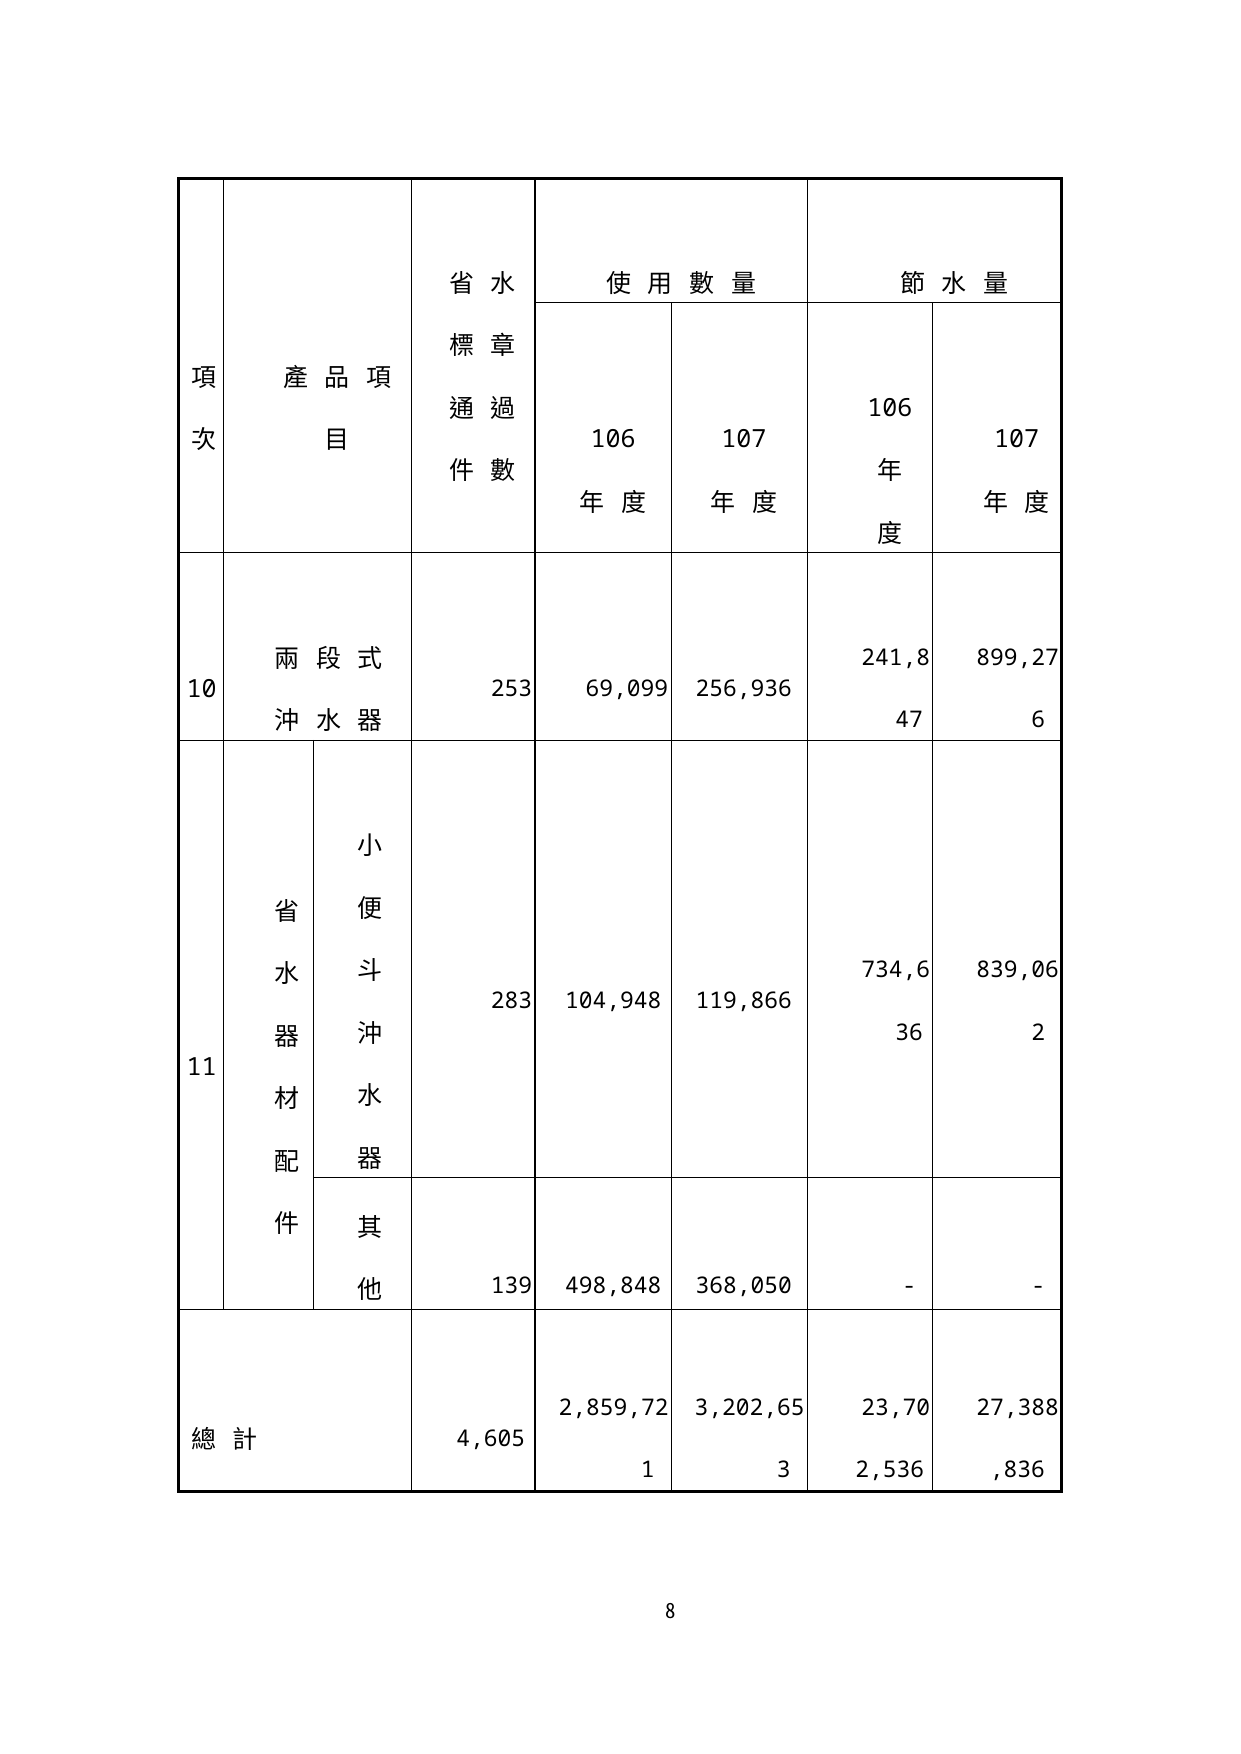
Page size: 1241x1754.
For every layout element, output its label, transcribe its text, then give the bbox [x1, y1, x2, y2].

table_cell 106年度 [536, 303, 671, 552]
table_cell 69,099 [536, 553, 671, 740]
table_header 使用數量 [536, 180, 807, 302]
table_cell 107年度 [672, 303, 807, 552]
table_cell 734,636 [808, 741, 932, 1177]
table_cell 2,859,721 [536, 1310, 671, 1490]
table_header 省水標章通過件數 (迄108.09.20) [412, 180, 534, 552]
table_cell 11 [180, 741, 223, 1308]
table_cell 10 [180, 553, 223, 740]
table_cell 839,062 [933, 741, 1060, 1177]
table_cell 省水器材配件 [224, 741, 313, 1308]
table_cell 23,702,536 [808, 1310, 932, 1490]
table_cell 139 [412, 1178, 534, 1308]
table_cell 253 [412, 553, 534, 740]
table_cell 27,388,836 [933, 1310, 1060, 1490]
table_cell 小便斗沖水器 [314, 741, 411, 1177]
table_cell 4,605 [412, 1310, 534, 1490]
table_cell 256,936 [672, 553, 807, 740]
table_cell 106年度 [808, 303, 932, 552]
table_cell 3,202,653 [672, 1310, 807, 1490]
table_cell 899,276 [933, 553, 1060, 740]
table_cell 498,848 [536, 1178, 671, 1308]
table_cell 241,847 [808, 553, 932, 740]
table_cell - [808, 1178, 932, 1308]
table_cell 283 [412, 741, 534, 1177]
table_cell 兩段式沖水器 [224, 553, 411, 740]
table_cell - [933, 1178, 1060, 1308]
table_cell 104,948 [536, 741, 671, 1177]
table_cell 總計 [180, 1310, 411, 1490]
table_cell 107年度 [933, 303, 1060, 552]
table_header 節水量 [808, 180, 1060, 302]
table_cell 119,866 [672, 741, 807, 1177]
table_cell 其他 [314, 1178, 411, 1308]
table_header 項次 [180, 180, 223, 552]
table_cell 368,050 [672, 1178, 807, 1308]
table_header 產品項目 [224, 180, 411, 552]
